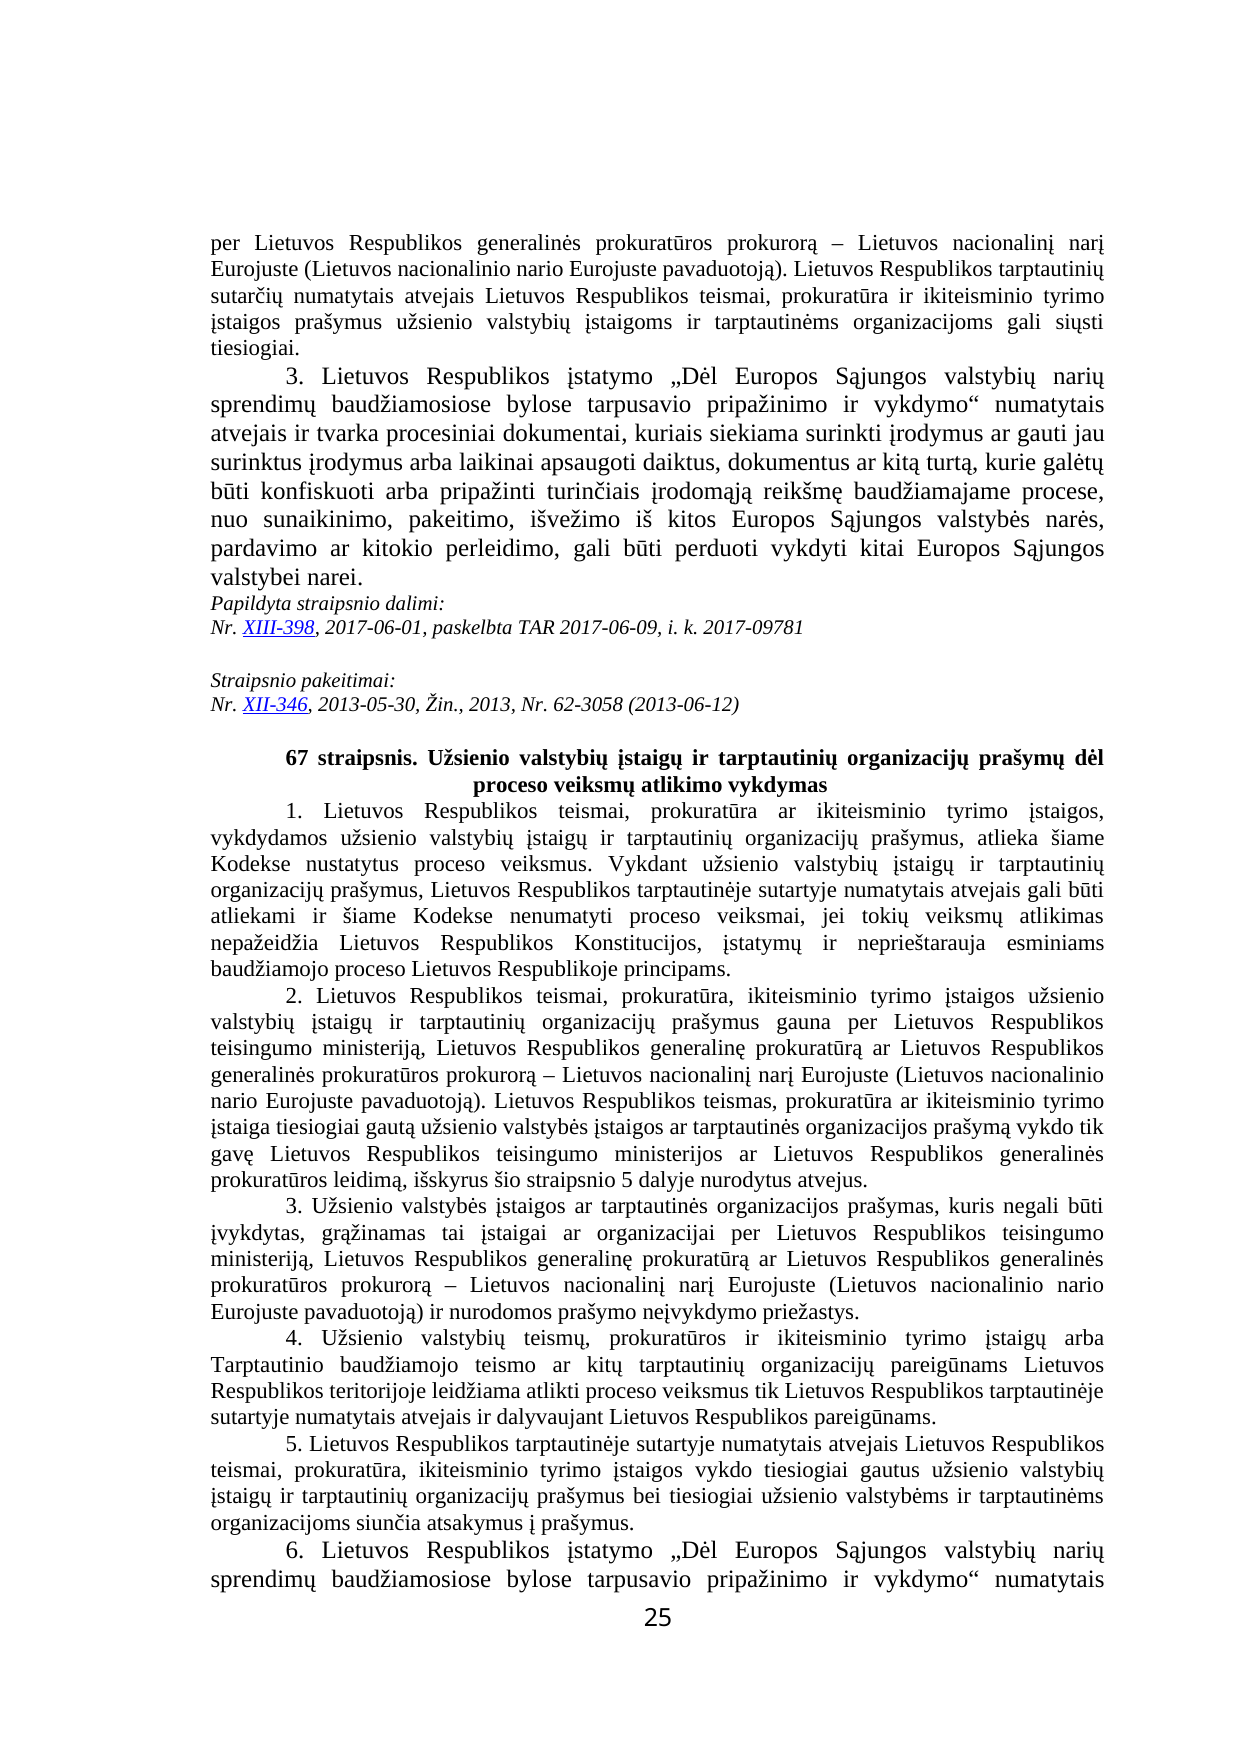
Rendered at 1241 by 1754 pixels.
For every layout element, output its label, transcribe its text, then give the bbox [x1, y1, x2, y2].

text 67 straipsnis. Užsienio valstybių įstaigų ir tarptautinių organizacijų prašymų dėl proceso veiksmų atlikimo vykdymas [285, 744, 1105, 797]
text 4. Užsienio valstybių teismų, prokuratūros ir ikiteisminio tyrimo įstaigų arba Tarptautinio baudžiamojo teismo ar kitų tarptautinių organizacijų pareigūnams Lietuvos Respublikos teritorijoje leidžiama atlikti proceso veiksmus tik Lietuvos Respublikos tarptautinėje sutartyje numatytais atvejais ir dalyvaujant Lietuvos Respublikos pareigūnams. [210, 1324, 1105, 1430]
text Straipsnio pakeitimai: [210, 668, 1105, 692]
text 6. Lietuvos Respublikos įstatymo „Dėl Europos Sąjungos valstybių narių sprendimų baudžiamosiose bylose tarpusavio pripažinimo ir vykdymo“ numatytais [210, 1535, 1105, 1593]
text Nr. XIII-398, 2017-06-01, paskelbta TAR 2017-06-09, i. k. 2017-09781 [210, 615, 1105, 639]
text 5. Lietuvos Respublikos tarptautinėje sutartyje numatytais atvejais Lietuvos Respublikos teismai, prokuratūra, ikiteisminio tyrimo įstaigos vykdo tiesiogiai gautus užsienio valstybių įstaigų ir tarptautinių organizacijų prašymus bei tiesiogiai užsienio valstybėms ir tarptautinėms organizacijoms siunčia atsakymus į prašymus. [210, 1430, 1105, 1535]
text Papildyta straipsnio dalimi: [210, 591, 1105, 615]
text per Lietuvos Respublikos generalinės prokuratūros prokurorą – Lietuvos nacionalinį narį Eurojuste (Lietuvos nacionalinio nario Eurojuste pavaduotoją). Lietuvos Respublikos tarptautinių sutarčių numatytais atvejais Lietuvos Respublikos teismai, prokuratūra ir ikiteisminio tyrimo įstaigos prašymus užsienio valstybių įstaigoms ir tarptautinėms organizacijoms gali siųsti tiesiogiai. [210, 229, 1105, 361]
text 1. Lietuvos Respublikos teismai, prokuratūra ar ikiteisminio tyrimo įstaigos, vykdydamos užsienio valstybių įstaigų ir tarptautinių organizacijų prašymus, atlieka šiame Kodekse nustatytus proceso veiksmus. Vykdant užsienio valstybių įstaigų ir tarptautinių organizacijų prašymus, Lietuvos Respublikos tarptautinėje sutartyje numatytais atvejais gali būti atliekami ir šiame Kodekse nenumatyti proceso veiksmai, jei tokių veiksmų atlikimas nepažeidžia Lietuvos Respublikos Konstitucijos, įstatymų ir neprieštarauja esminiams baudžiamojo proceso Lietuvos Respublikoje principams. [210, 797, 1105, 982]
text 2. Lietuvos Respublikos teismai, prokuratūra, ikiteisminio tyrimo įstaigos užsienio valstybių įstaigų ir tarptautinių organizacijų prašymus gauna per Lietuvos Respublikos teisingumo ministeriją, Lietuvos Respublikos generalinę prokuratūrą ar Lietuvos Respublikos generalinės prokuratūros prokurorą – Lietuvos nacionalinį narį Eurojuste (Lietuvos nacionalinio nario Eurojuste pavaduotoją). Lietuvos Respublikos teismas, prokuratūra ar ikiteisminio tyrimo įstaiga tiesiogiai gautą užsienio valstybės įstaigos ar tarptautinės organizacijos prašymą vykdo tik gavę Lietuvos Respublikos teisingumo ministerijos ar Lietuvos Respublikos generalinės prokuratūros leidimą, išskyrus šio straipsnio 5 dalyje nurodytus atvejus. [210, 982, 1105, 1192]
text 3. Užsienio valstybės įstaigos ar tarptautinės organizacijos prašymas, kuris negali būti įvykdytas, grąžinamas tai įstaigai ar organizacijai per Lietuvos Respublikos teisingumo ministeriją, Lietuvos Respublikos generalinę prokuratūrą ar Lietuvos Respublikos generalinės prokuratūros prokurorą – Lietuvos nacionalinį narį Eurojuste (Lietuvos nacionalinio nario Eurojuste pavaduotoją) ir nurodomos prašymo neįvykdymo priežastys. [210, 1192, 1105, 1324]
text Nr. XII-346, 2013-05-30, Žin., 2013, Nr. 62-3058 (2013-06-12) [210, 692, 1105, 716]
text 3. Lietuvos Respublikos įstatymo „Dėl Europos Sąjungos valstybių narių sprendimų baudžiamosiose bylose tarpusavio pripažinimo ir vykdymo“ numatytais atvejais ir tvarka procesiniai dokumentai, kuriais siekiama surinkti įrodymus ar gauti jau surinktus įrodymus arba laikinai apsaugoti daiktus, dokumentus ar kitą turtą, kurie galėtų būti konfiskuoti arba pripažinti turinčiais įrodomąją reikšmę baudžiamajame procese, nuo sunaikinimo, pakeitimo, išvežimo iš kitos Europos Sąjungos valstybės narės, pardavimo ar kitokio perleidimo, gali būti perduoti vykdyti kitai Europos Sąjungos valstybei narei. [210, 361, 1105, 591]
